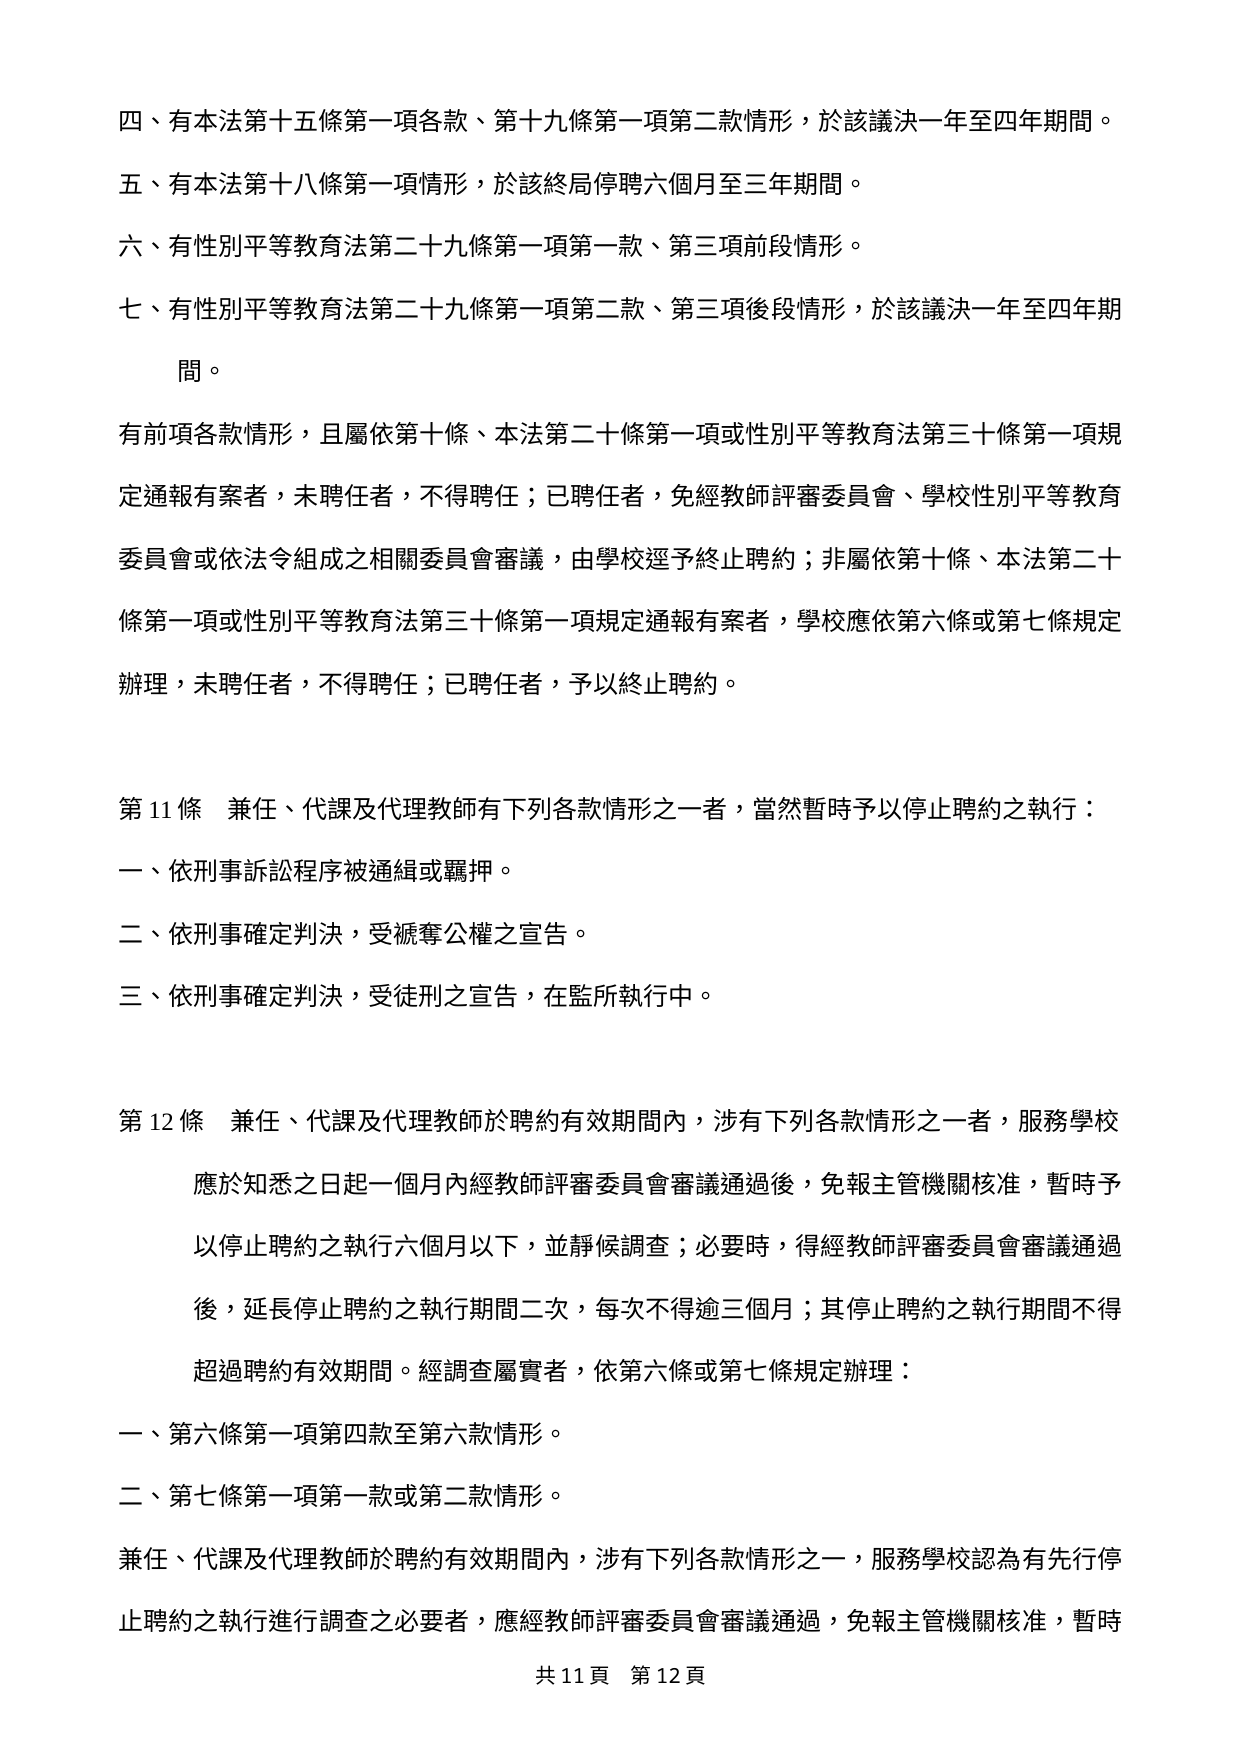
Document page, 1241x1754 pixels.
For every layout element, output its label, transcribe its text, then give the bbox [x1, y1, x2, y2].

text 一、第六條第一項第四款至第六款情形。 [118, 1391, 1122, 1453]
text 六、有性別平等教育法第二十九條第一項第一款、第三項前段情形。 [118, 203, 1122, 266]
text 一、依刑事訴訟程序被通緝或羈押。 [118, 828, 1122, 891]
text 第11條 兼任、代課及代理教師有下列各款情形之一者，當然暫時予以停止聘約之執行： [118, 766, 1122, 828]
text 有前項各款情形，且屬依第十條、本法第二十條第一項或性別平等教育法第三十條第一項規定通報有案者，未聘任者，不得聘任；已聘任者，免經教師評審委員會、學校性別平等教育委員會或依法令組成之相關委員會審議，由學校逕予終止聘約；非屬依第十條、本法第二十條第一項或性別平等教育法第三十條第一項規定通報有案者，學校應依第六條或第七條規定辦理，未聘任者，不得聘任；已聘任者，予以終止聘約。 [118, 391, 1122, 703]
text 二、依刑事確定判決，受褫奪公權之宣告。 [118, 891, 1122, 953]
text 五、有本法第十八條第一項情形，於該終局停聘六個月至三年期間。 [118, 141, 1122, 203]
text 兼任、代課及代理教師於聘約有效期間內，涉有下列各款情形之一，服務學校認為有先行停止聘約之執行進行調查之必要者，應經教師評審委員會審議通過，免報主管機關核准，暫時 [118, 1516, 1122, 1641]
text 二、第七條第一項第一款或第二款情形。 [118, 1453, 1122, 1516]
text 第12條 兼任、代課及代理教師於聘約有效期間內，涉有下列各款情形之一者，服務學校應於知悉之日起一個月內經教師評審委員會審議通過後，免報主管機關核准，暫時予以停止聘約之執行六個月以下，並靜候調查；必要時，得經教師評審委員會審議通過後，延長停止聘約之執行期間二次，每次不得逾三個月；其停止聘約之執行期間不得超過聘約有效期間。經調查屬實者，依第六條或第七條規定辦理： [118, 1078, 1122, 1391]
text 三、依刑事確定判決，受徒刑之宣告，在監所執行中。 [118, 953, 1122, 1016]
text 四、有本法第十五條第一項各款、第十九條第一項第二款情形，於該議決一年至四年期間。 [118, 78, 1122, 141]
text 七、有性別平等教育法第二十九條第一項第二款、第三項後段情形，於該議決一年至四年期間。 [118, 266, 1122, 391]
